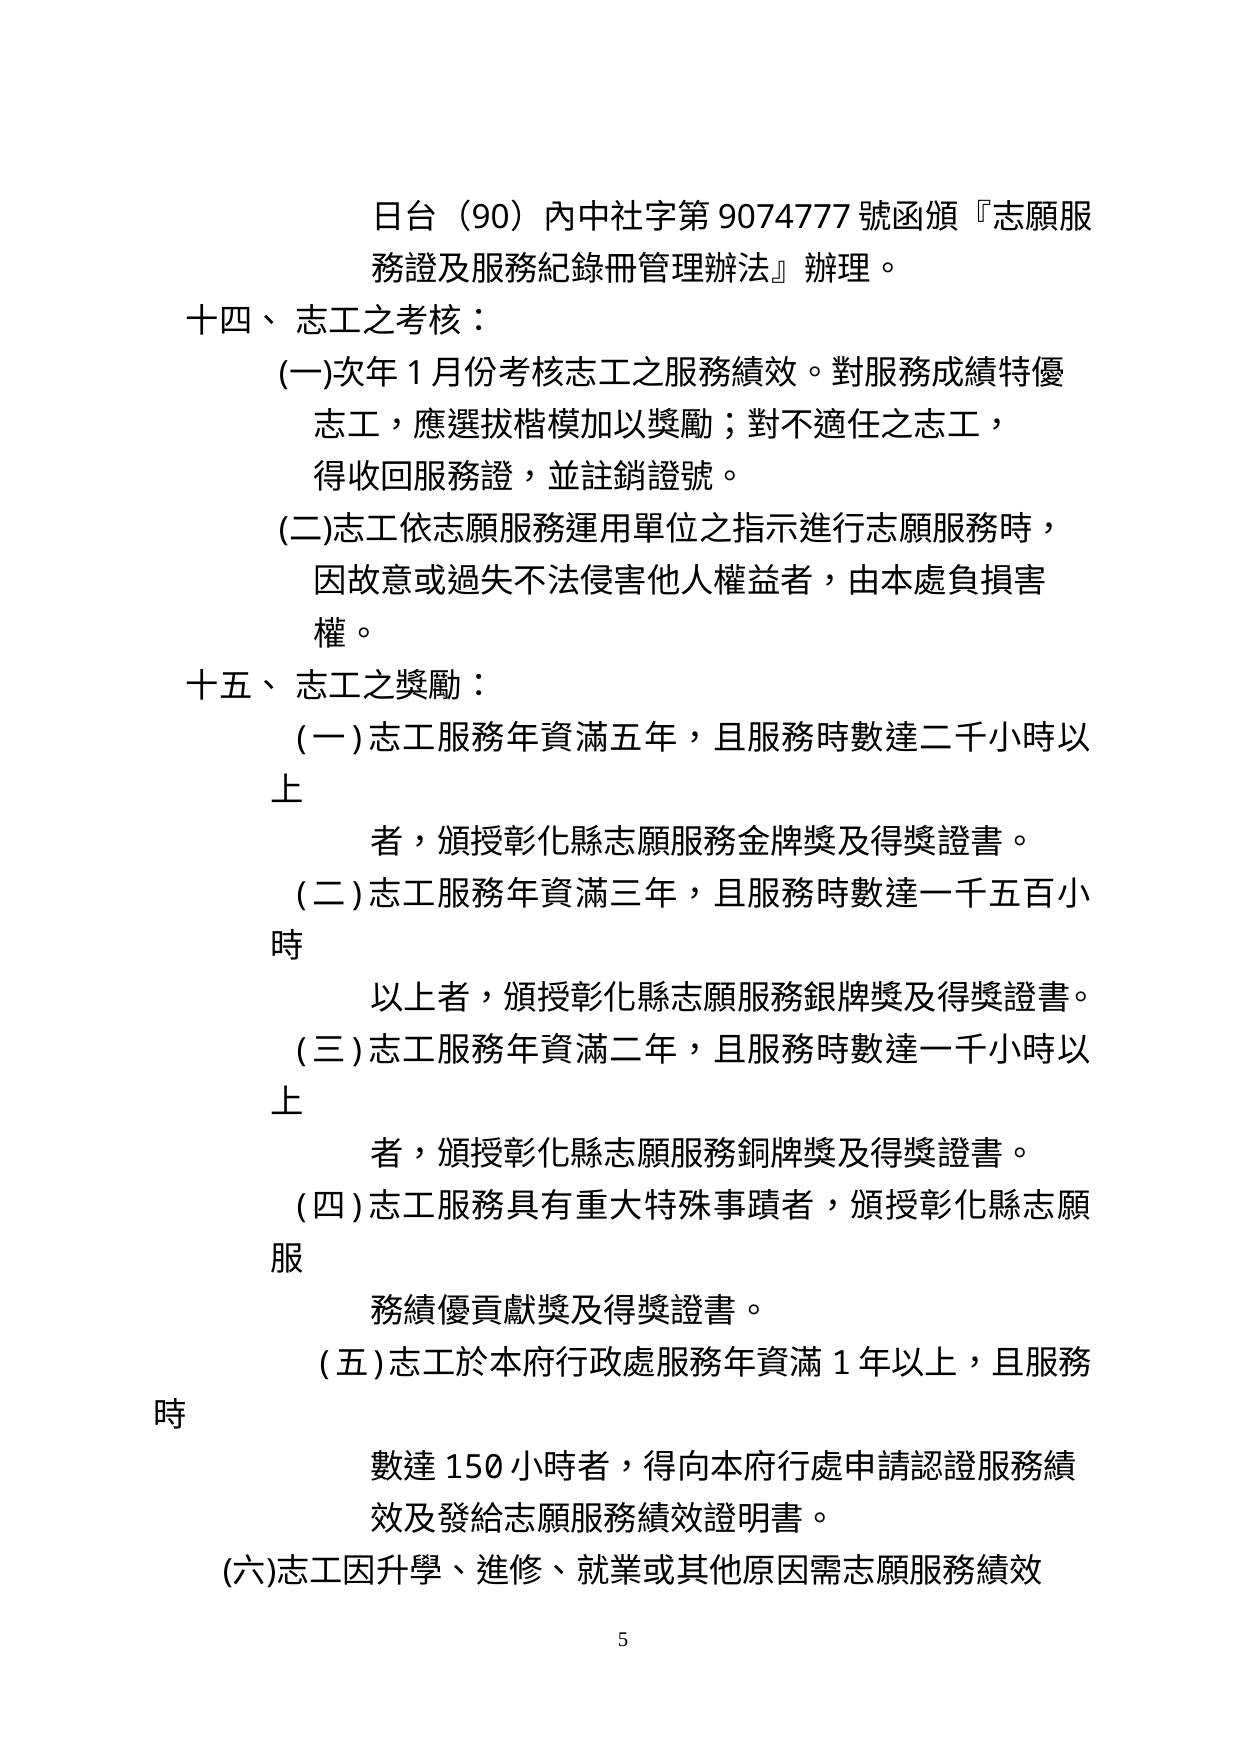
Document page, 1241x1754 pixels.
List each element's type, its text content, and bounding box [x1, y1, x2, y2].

list 務績優貢獻獎及得獎證書。 [270, 1280, 1092, 1332]
list (一)志工服務年資滿五年，且服務時數達二千小時以上 [270, 707, 1092, 812]
list 以上者，頒授彰化縣志願服務銀牌獎及得獎證書。 [270, 968, 1092, 1020]
list (一)次年1月份考核志工之服務績效。對服務成績特優 [270, 343, 1092, 395]
list 志工之考核： [186, 291, 1092, 343]
list (四)志工服務具有重大特殊事蹟者，頒授彰化縣志願服 [270, 1176, 1092, 1280]
list 權。 [270, 603, 1092, 655]
list 者，頒授彰化縣志願服務金牌獎及得獎證書。 [270, 812, 1092, 864]
list 志工，應選拔楷模加以獎勵；對不適任之志工， [270, 395, 1092, 447]
list 數達150小時者，得向本府行處申請認證服務績 [270, 1437, 1092, 1489]
list 日台（90）內中社字第9074777號函頒『志願服務證及服務紀錄冊管理辦法』辦理。 [270, 187, 1092, 291]
list (二)志工服務年資滿三年，且服務時數達一千五百小時 [270, 864, 1092, 968]
list 得收回服務證，並註銷證號。 [270, 447, 1092, 499]
list 志工之獎勵： [186, 655, 1092, 707]
list (五)志工於本府行政處服務年資滿1年以上，且服務時 [153, 1332, 1092, 1437]
list 效及發給志願服務績效證明書。 [270, 1489, 1092, 1541]
list (二)志工依志願服務運用單位之指示進行志願服務時， [270, 499, 1092, 551]
list 因故意或過失不法侵害他人權益者，由本處負損害 [270, 551, 1092, 603]
list (六)志工因升學、進修、就業或其他原因需志願服務績效 [153, 1541, 1092, 1593]
list (三)志工服務年資滿二年，且服務時數達一千小時以上 [270, 1020, 1092, 1124]
list 者，頒授彰化縣志願服務銅牌獎及得獎證書。 [270, 1124, 1092, 1176]
